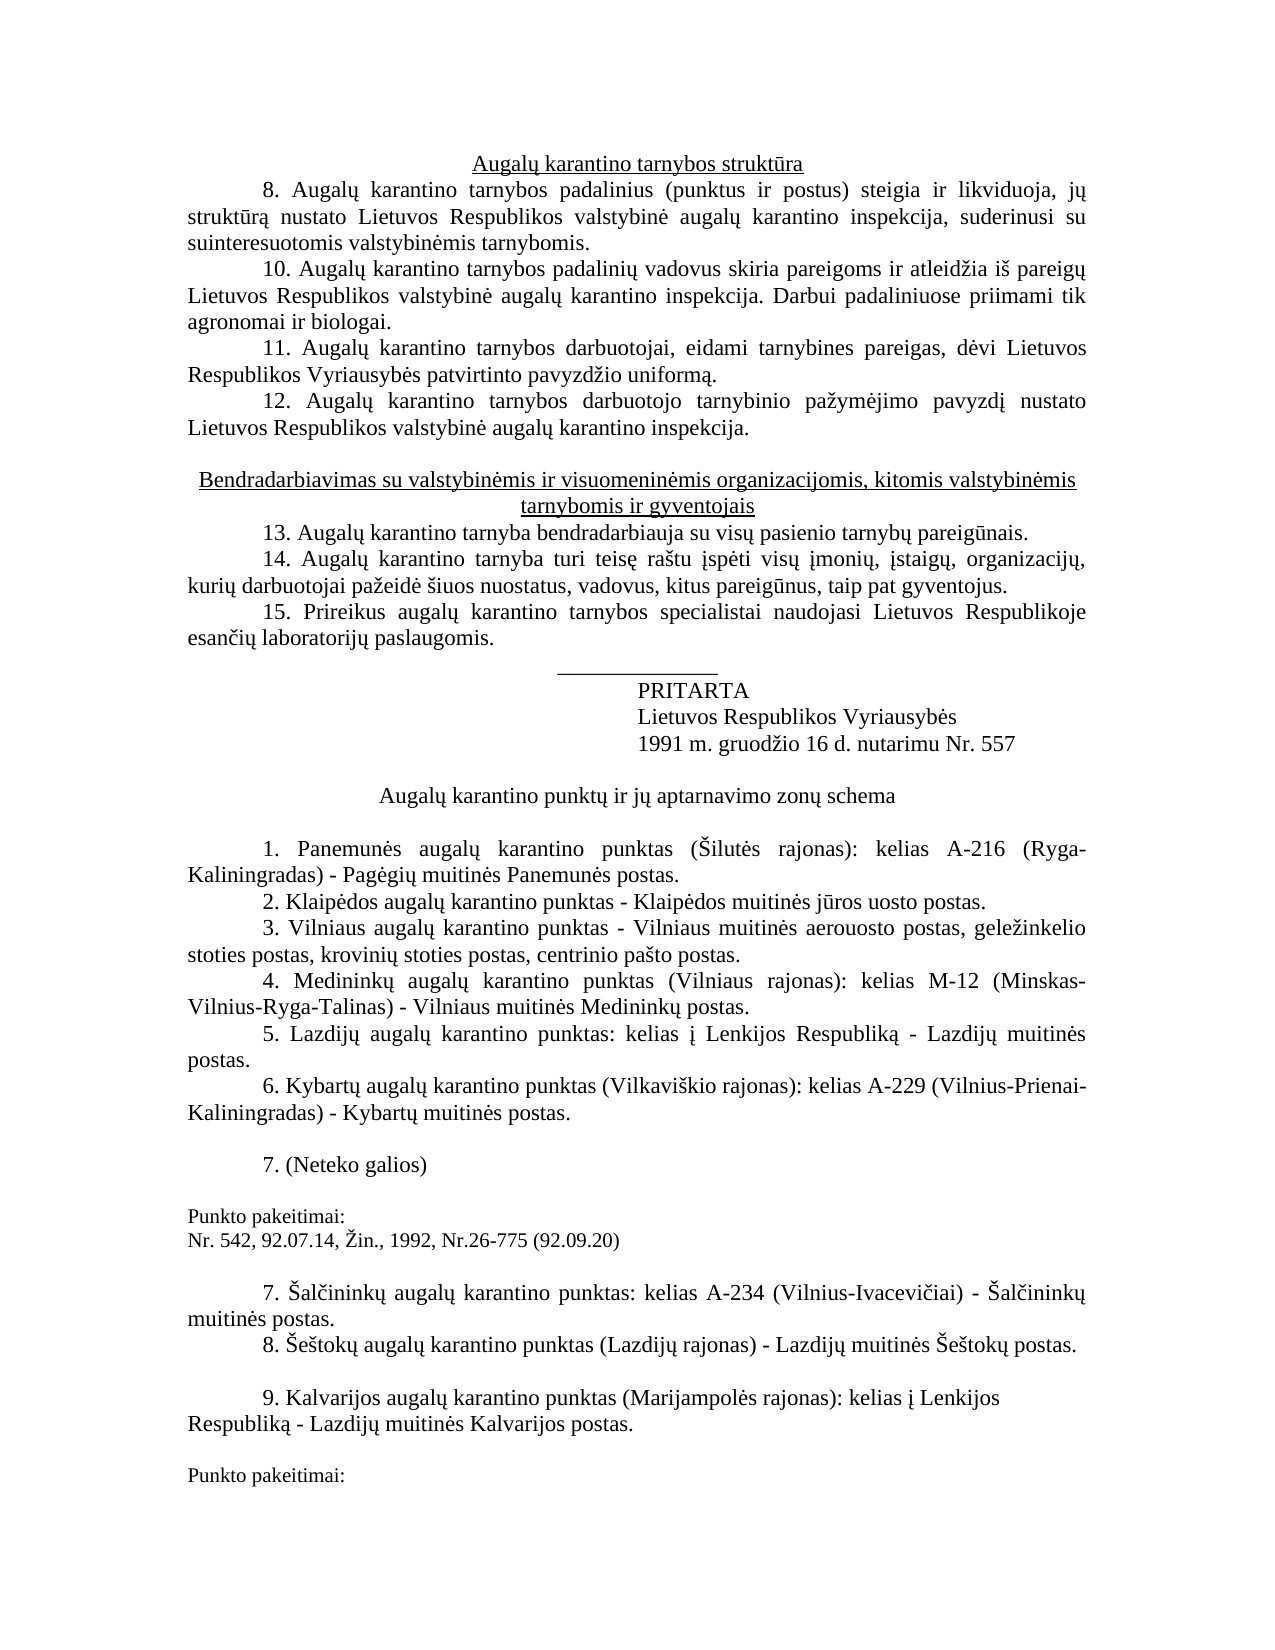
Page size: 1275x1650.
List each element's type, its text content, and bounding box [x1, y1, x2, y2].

text 1991 m. gruodžio 16 d. nutarimu Nr. 557 [187, 730, 1087, 756]
subtitle Augalų karantino tarnybos struktūra [187, 150, 1087, 176]
text Nr. 542, 92.07.14, Žin., 1992, Nr.26-775 (92.09.20) [187, 1228, 1087, 1252]
text 6. Kybartų augalų karantino punktas (Vilkaviškio rajonas): kelias A-229 (Vilnius-Prienai-Kaliningradas) - Kybartų muitinės postas. [187, 1072, 1087, 1125]
text 4. Medininkų augalų karantino punktas (Vilniaus rajonas): kelias M-12 (Minskas-Vilnius-Ryga-Talinas) - Vilniaus muitinės Medininkų postas. [187, 967, 1087, 1020]
text 8. Augalų karantino tarnybos padalinius (punktus ir postus) steigia ir likviduoja, jų struktūrą nustato Lietuvos Respublikos valstybinė augalų karantino inspekcija, suderinusi su suinteresuotomis valstybinėmis tarnybomis. [187, 176, 1087, 255]
text 2. Klaipėdos augalų karantino punktas - Klaipėdos muitinės jūros uosto postas. [187, 888, 1087, 914]
text 10. Augalų karantino tarnybos padalinių vadovus skiria pareigoms ir atleidžia iš pareigų Lietuvos Respublikos valstybinė augalų karantino inspekcija. Darbui padaliniuose priimami tik agronomai ir biologai. [187, 255, 1087, 334]
text Bendradarbiavimas su valstybinėmis ir visuomeninėmis organizacijomis, kitomis valstybinėmis tarnybomis ir gyventojais [187, 466, 1087, 519]
text 14. Augalų karantino tarnyba turi teisę raštu įspėti visų įmonių, įstaigų, organizacijų, kurių darbuotojai pažeidė šiuos nuostatus, vadovus, kitus pareigūnus, taip pat gyventojus. [187, 545, 1087, 598]
text 5. Lazdijų augalų karantino punktas: kelias į Lenkijos Respubliką - Lazdijų muitinės postas. [187, 1020, 1087, 1072]
text 7. (Neteko galios) [187, 1151, 1087, 1178]
text Lietuvos Respublikos Vyriausybės [187, 703, 1087, 730]
text 15. Prireikus augalų karantino tarnybos specialistai naudojasi Lietuvos Respublikoje esančių laboratorijų paslaugomis. [187, 598, 1087, 651]
text 11. Augalų karantino tarnybos darbuotojai, eidami tarnybines pareigas, dėvi Lietuvos Respublikos Vyriausybės patvirtinto pavyzdžio uniformą. [187, 334, 1087, 387]
text 8. Šeštokų augalų karantino punktas (Lazdijų rajonas) - Lazdijų muitinės Šeštokų postas. [187, 1331, 1087, 1358]
text Punkto pakeitimai: [187, 1463, 1087, 1487]
text ______________ [187, 651, 1087, 677]
text 1. Panemunės augalų karantino punktas (Šilutės rajonas): kelias A-216 (Ryga-Kaliningradas) - Pagėgių muitinės Panemunės postas. [187, 835, 1087, 888]
text 13. Augalų karantino tarnyba bendradarbiauja su visų pasienio tarnybų pareigūnais. [187, 519, 1087, 545]
text Punkto pakeitimai: [187, 1204, 1087, 1228]
text 3. Vilniaus augalų karantino punktas - Vilniaus muitinės aerouosto postas, geležinkelio stoties postas, krovinių stoties postas, centrinio pašto postas. [187, 914, 1087, 967]
text 12. Augalų karantino tarnybos darbuotojo tarnybinio pažymėjimo pavyzdį nustato Lietuvos Respublikos valstybinė augalų karantino inspekcija. [187, 387, 1087, 440]
text 9. Kalvarijos augalų karantino punktas (Marijampolės rajonas): kelias į Lenkijos Respubliką - Lazdijų muitinės Kalvarijos postas. [187, 1384, 1087, 1437]
text 7. Šalčininkų augalų karantino punktas: kelias A-234 (Vilnius-Ivacevičiai) - Šalčininkų muitinės postas. [187, 1279, 1087, 1331]
text PRITARTA [562, 677, 1087, 703]
text Augalų karantino punktų ir jų aptarnavimo zonų schema [187, 782, 1087, 809]
